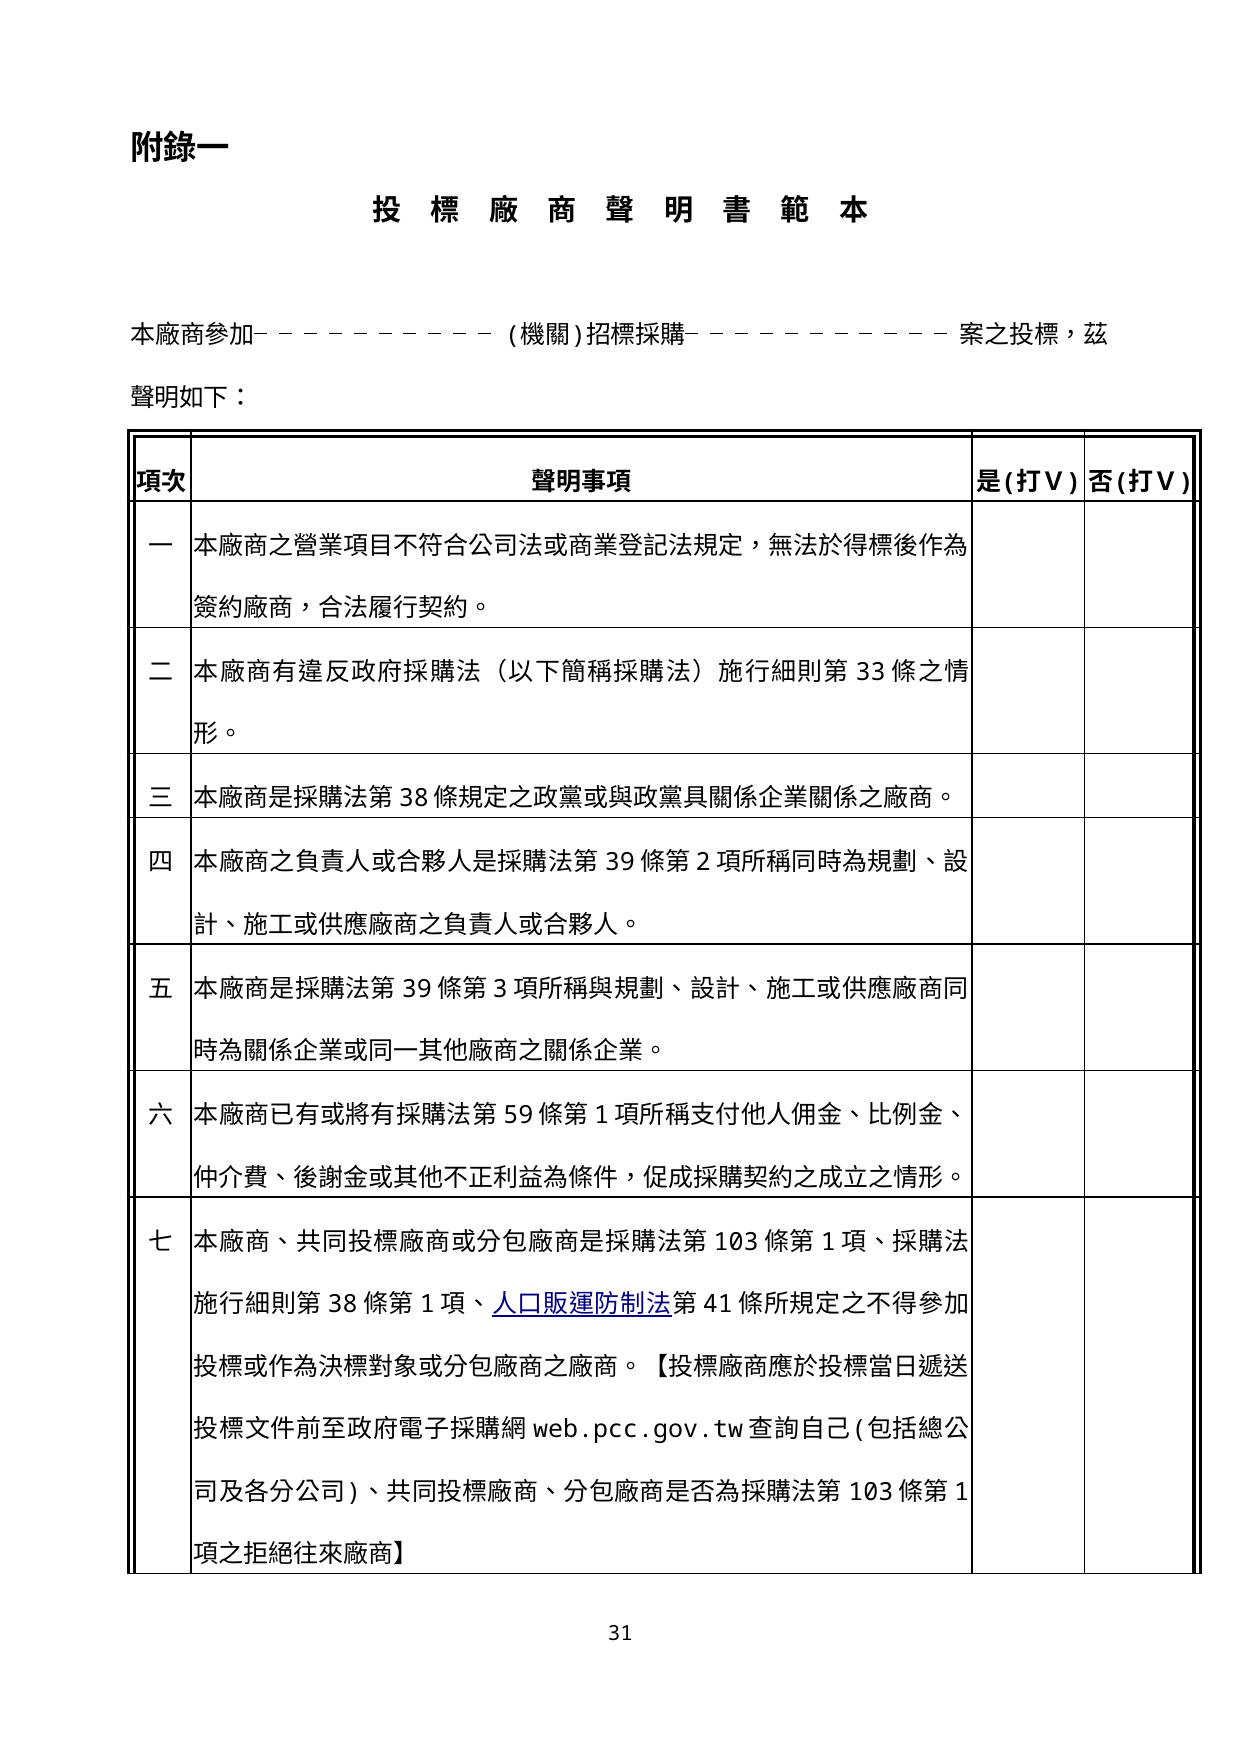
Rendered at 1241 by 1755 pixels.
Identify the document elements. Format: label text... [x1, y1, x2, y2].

table_cell [973, 502, 1084, 627]
table_cell 一 [136, 502, 190, 627]
text 投 標 廠 商 聲 明 書 範 本 [130, 166, 1110, 228]
table_cell 本廠商之營業項目不符合公司法或商業登記法規定，無法於得標後作為簽約廠商，合法履行契約。 [192, 502, 971, 627]
table_cell [973, 945, 1084, 1069]
table_cell 本廠商之負責人或合夥人是採購法第39條第2項所稱同時為規劃、設計、施工或供應廠商之負責人或合夥人。 [192, 818, 971, 943]
table_cell [973, 628, 1084, 753]
table_cell 六 [136, 1071, 190, 1196]
table_header 否(打Ｖ) [1085, 432, 1197, 500]
table_cell [1085, 1198, 1192, 1573]
table_cell [1085, 628, 1192, 753]
table_header 聲明事項 [192, 438, 971, 500]
table_cell [973, 1071, 1084, 1196]
text 附錄一 [130, 103, 1110, 166]
table_cell [1085, 818, 1192, 943]
table_cell [973, 754, 1084, 816]
table_cell 本廠商、共同投標廠商或分包廠商是採購法第103條第1項、採購法施行細則第38條第1項、人口販運防制法第41條所規定之不得參加投標或作為決標對象或分包廠商之廠商。【投標廠商應於投標當日遞送投標文件前至政府電子採購網web.pcc.gov.tw查詢自己(包括總公司及各分公司)、共同投標廠商、分包廠商是否為採購法第103條第1項之拒絕往來廠商】 [192, 1198, 971, 1573]
table_header 項次 [132, 432, 190, 500]
table_cell 七 [136, 1198, 190, 1573]
table_cell [1085, 754, 1192, 816]
table_cell [1085, 1071, 1192, 1196]
text 本廠商參加╴╴╴╴╴╴╴╴╴╴(機關)招標採購╴╴╴╴╴╴╴╴╴╴╴案之投標，茲聲明如下： [130, 291, 1110, 416]
table_cell [973, 1198, 1084, 1573]
table_cell 本廠商有違反政府採購法（以下簡稱採購法）施行細則第33條之情形。 [192, 628, 971, 753]
table_cell [973, 818, 1084, 943]
table_cell 二 [136, 628, 190, 753]
table_cell 本廠商已有或將有採購法第59條第1項所稱支付他人佣金、比例金、仲介費、後謝金或其他不正利益為條件，促成採購契約之成立之情形。 [192, 1071, 971, 1196]
table_cell 四 [136, 818, 190, 943]
table_cell 三 [136, 754, 190, 816]
table_cell 本廠商是採購法第39條第3項所稱與規劃、設計、施工或供應廠商同時為關係企業或同一其他廠商之關係企業。 [192, 945, 971, 1069]
table_cell [1085, 502, 1192, 627]
table_cell [1085, 945, 1192, 1069]
table_cell 本廠商是採購法第38條規定之政黨或與政黨具關係企業關係之廠商。 [192, 754, 971, 816]
table_cell 五 [136, 945, 190, 1069]
table_header 是(打Ｖ) [973, 438, 1084, 500]
